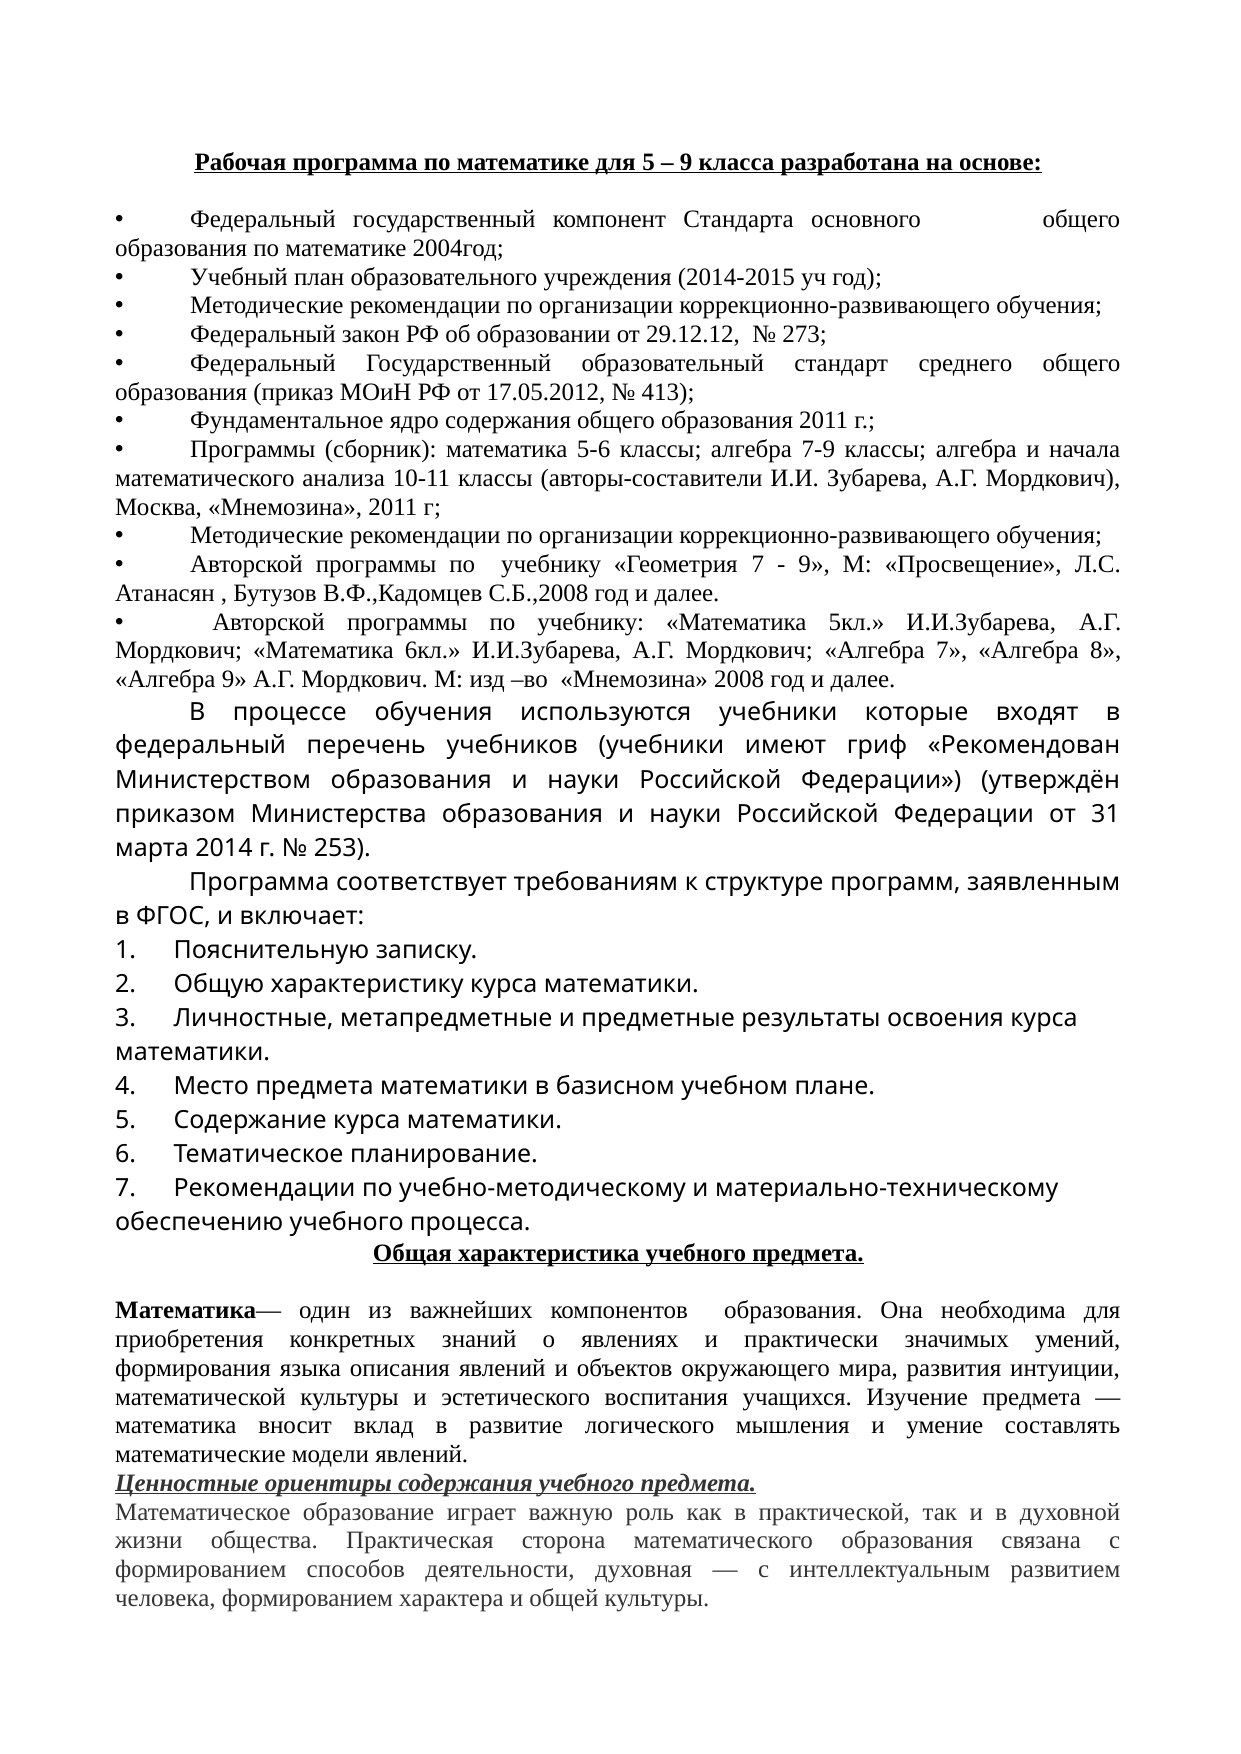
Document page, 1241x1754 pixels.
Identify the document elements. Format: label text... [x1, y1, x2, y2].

list Фундаментальное ядро содержания общего образования 2011 г.; [115, 406, 1121, 434]
list Общую характеристику курса математики. [115, 966, 1121, 1000]
list Тематическое планирование. [115, 1136, 1121, 1170]
text Рабочая программа по математике для 5 – 9 класса разработана на основе: [115, 147, 1121, 176]
list Место предмета математики в базисном учебном плане. [115, 1068, 1121, 1102]
text Общая характеристика учебного предмета. [115, 1238, 1121, 1267]
list Пояснительную записку. [115, 932, 1121, 966]
list Рекомендации по учебно-методическому и материально-техническому обеспечению учебного процесса. [115, 1170, 1121, 1238]
text В процессе обучения используются учебники которые входят в федеральный перечень учебников (учебники имеют гриф «Рекомендован Министерством образования и науки Российской Федерации») (утверждён приказом Министерства образования и науки Российской Федерации от 31 марта 2014 г. № 253). [115, 693, 1121, 863]
list Федеральный закон РФ об образовании от 29.12.12, № 273; [115, 319, 1121, 348]
list Методические рекомендации по организации коррекционно-развивающего обучения; [115, 521, 1121, 549]
list Математическое образование играет важную роль как в практической, так и в духовной жизни общества. Практическая сторона математического образования связана с формированием способов деятельности, духовная — с интеллектуальным развитием человека, формированием характера и общей культуры. [115, 1497, 1121, 1612]
list Авторской программы по учебнику «Геометрия 7 - 9», М: «Просвещение», Л.С. Атанасян , Бутузов В.Ф.,Кадомцев С.Б.,2008 год и далее. [115, 549, 1121, 607]
text Математика— один из важнейших компонентов образования. Она необходима для приобретения конкретных знаний о явлениях и практически значимых умений, формирования языка описания явлений и объектов окружающего мира, развития интуиции, математической культуры и эстетического воспитания учащихся. Изучение предмета — математика вносит вклад в развитие логического мышления и умение составлять математические модели явлений. [115, 1296, 1121, 1468]
list Содержание курса математики. [115, 1102, 1121, 1136]
list Федеральный государственный компонент Стандарта основного общего образования по математике 2004год; [115, 204, 1121, 262]
list Учебный план образовательного учреждения (2014-2015 уч год); [115, 262, 1121, 291]
list Программы (сборник): математика 5-6 классы; алгебра 7-9 классы; алгебра и начала математического анализа 10-11 классы (авторы-составители И.И. Зубарева, А.Г. Мордкович), Москва, «Мнемозина», 2011 г; [115, 434, 1121, 521]
text Ценностные ориентиры содержания учебного предмета. [115, 1468, 1121, 1497]
list Личностные, метапредметные и предметные результаты освоения курса математики. [115, 1000, 1121, 1068]
list Методические рекомендации по организации коррекционно-развивающего обучения; [115, 291, 1121, 319]
list Авторской программы по учебнику: «Математика 5кл.» И.И.Зубарева, А.Г. Мордкович; «Математика 6кл.» И.И.Зубарева, А.Г. Мордкович; «Алгебра 7», «Алгебра 8», «Алгебра 9» А.Г. Мордкович. М: изд –во «Мнемозина» 2008 год и далее. [115, 607, 1121, 693]
text Программа соответствует требованиям к структуре программ, заявленным в ФГОС, и включает: [115, 863, 1121, 932]
list Федеральный Государственный образовательный стандарт среднего общего образования (приказ МОиН РФ от 17.05.2012, № 413); [115, 348, 1121, 406]
